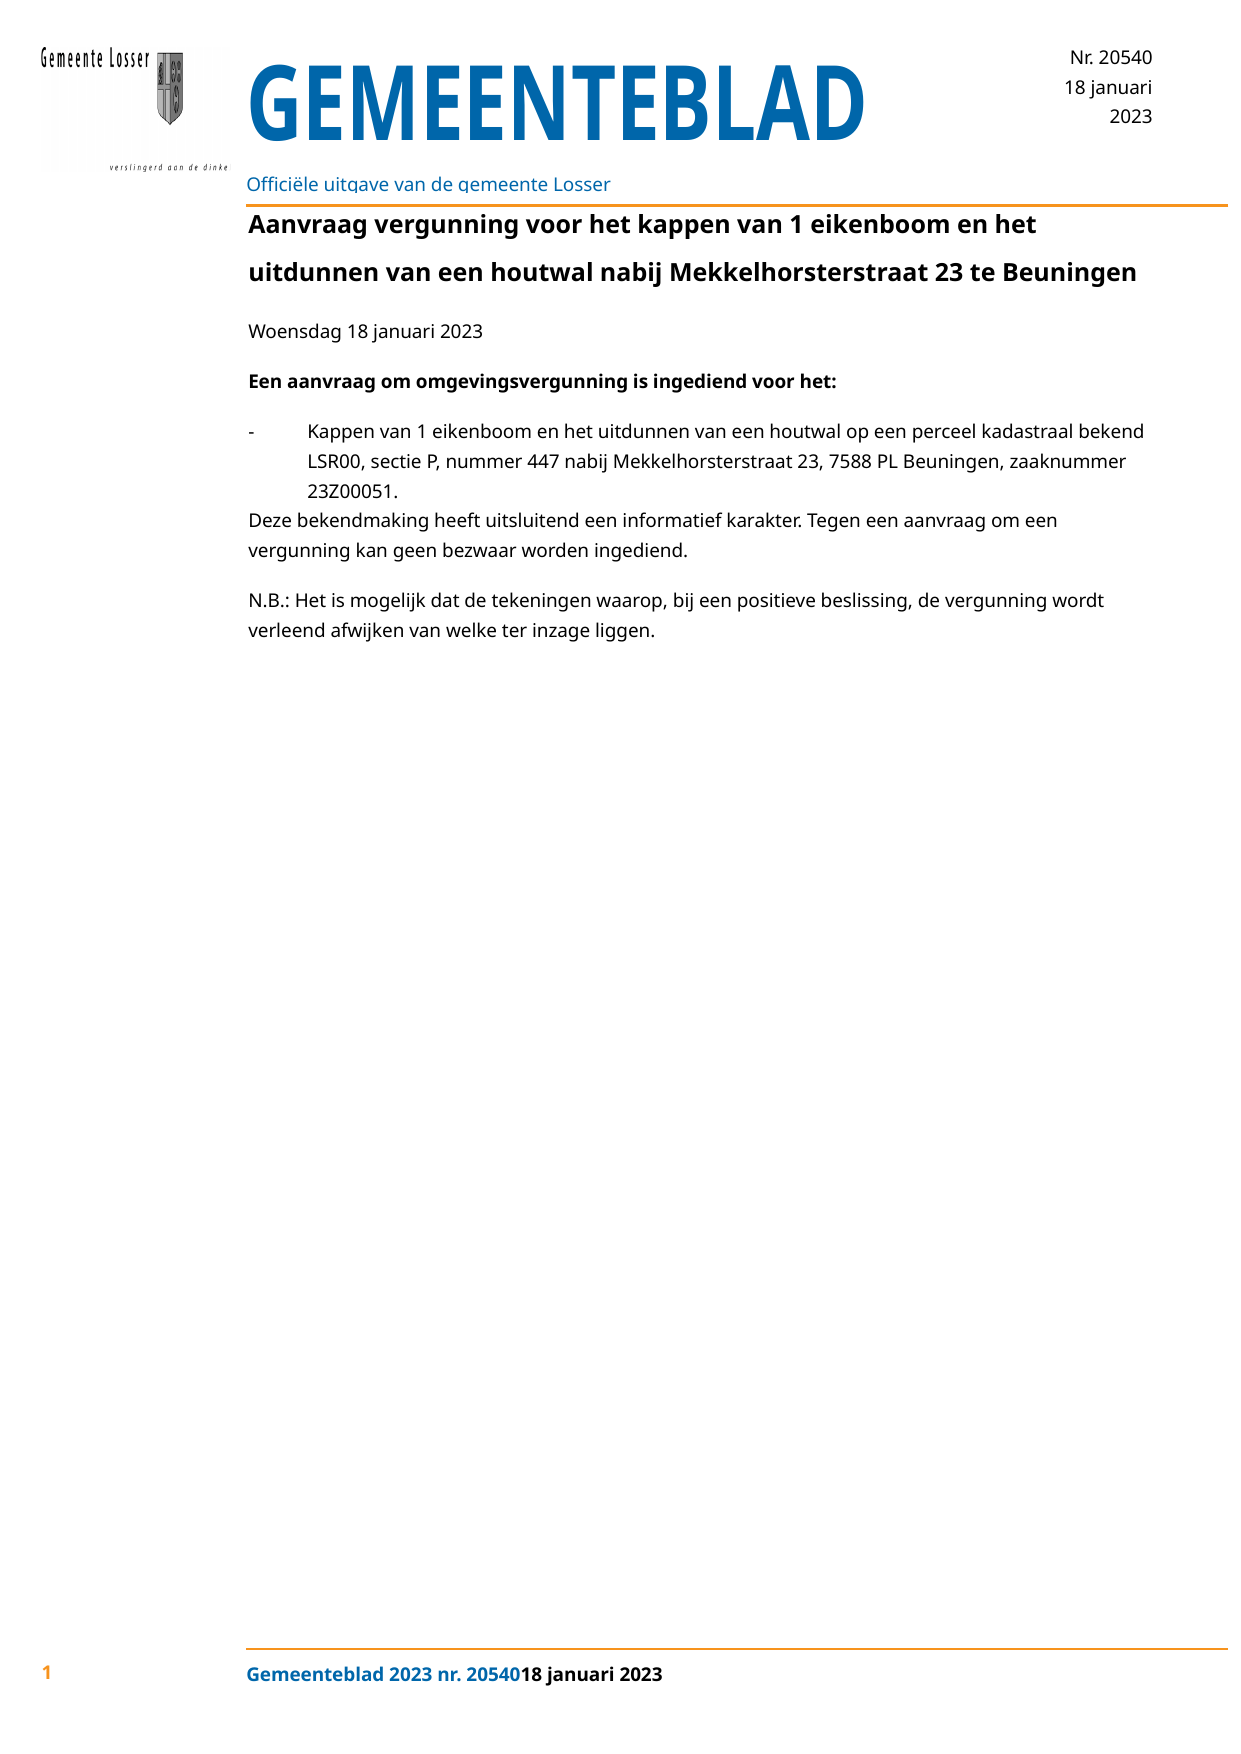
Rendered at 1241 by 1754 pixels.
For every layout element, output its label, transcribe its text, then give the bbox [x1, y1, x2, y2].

text Woensdag 18 januari 2023 [248, 318, 1152, 344]
text Deze bekendmaking heeft uitsluitend een informatief karakter. Tegen een aanvraag om een vergunning kan geen bezwaar worden ingediend. [248, 507, 1152, 563]
text Een aanvraag om omgevingsvergunning is ingediend voor het: [248, 368, 1152, 394]
list Kappen van 1 eikenboom en het uitdunnen van een houtwal op een perceel kadastraal bekend LSR00, sectie P, nummer 447 nabij Mekkelhorsterstraat 23, 7588 PL Beuningen, zaaknummer 23Z00051. [248, 419, 1152, 504]
text Aanvraag vergunning voor het kappen van 1 eikenboom en het uitdunnen van een houtwal nabij Mekkelhorsterstraat 23 te Beuningen [248, 207, 1152, 288]
picture [41, 47, 231, 172]
text N.B.: Het is mogelijk dat de tekeningen waarop, bij een positieve beslissing, de vergunning wordt verleend afwijken van welke ter inzage liggen. [248, 587, 1152, 643]
